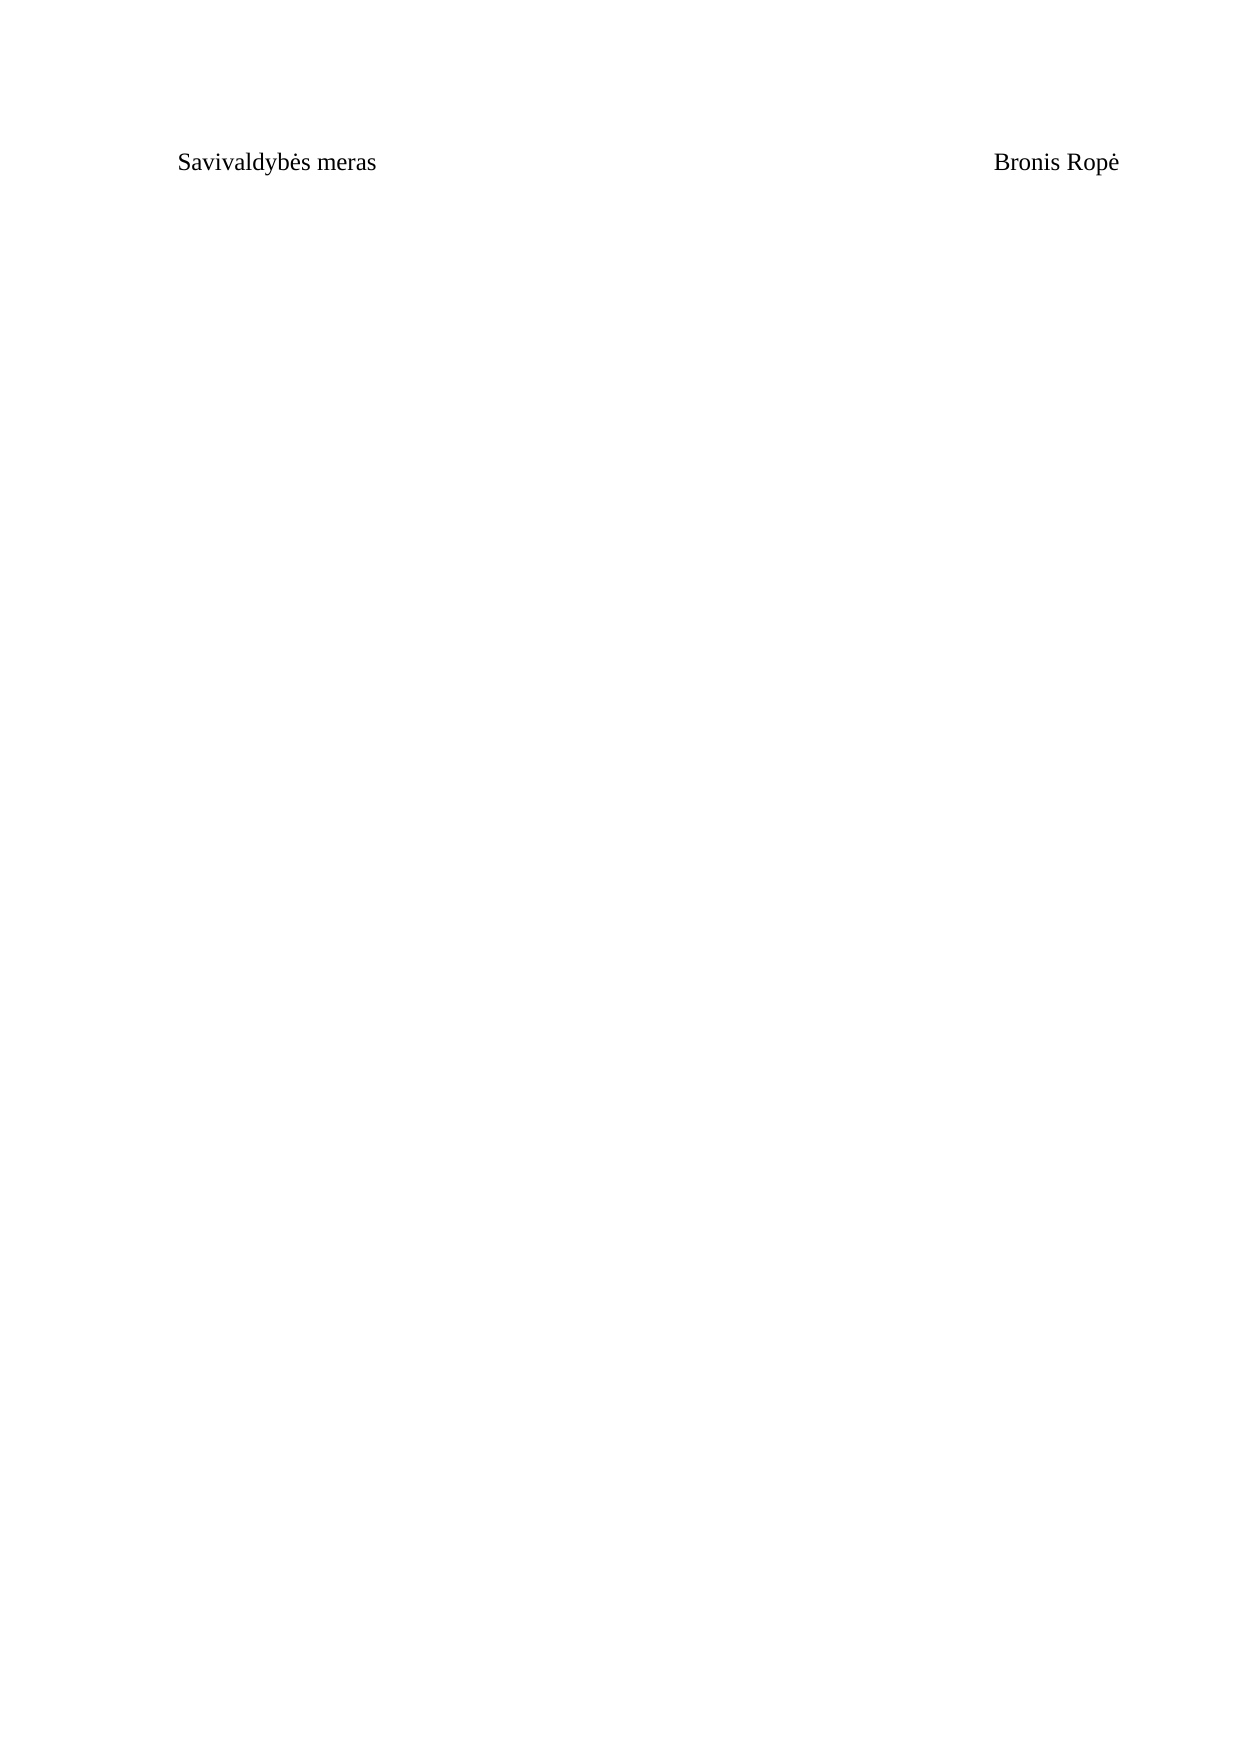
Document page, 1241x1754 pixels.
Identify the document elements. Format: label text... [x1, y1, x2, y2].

text Savivaldybės meras Bronis Ropė [177, 147, 1181, 176]
